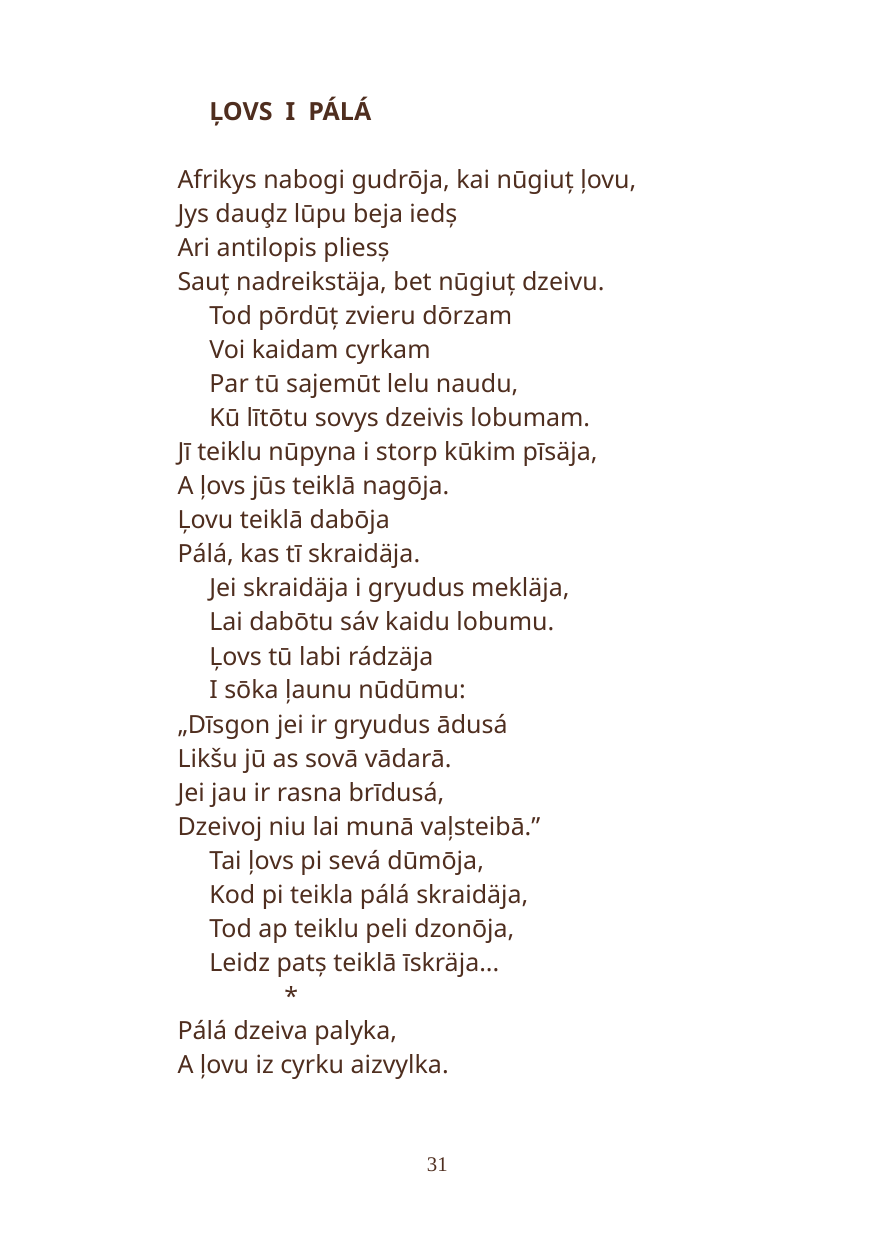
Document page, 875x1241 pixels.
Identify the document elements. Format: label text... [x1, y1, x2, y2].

text Voi kaidam cyrkam [177, 332, 815, 366]
text Tod ap teiklu peli dzonōja, [177, 911, 815, 945]
text Kū lītōtu sovys dzeivis lobumam. [177, 400, 815, 434]
text Par tū sajemūt lelu naudu, [177, 366, 815, 400]
text Jei jau ir rasna brīdusá, [177, 774, 815, 808]
text Jī teiklu nūpyna i storp kūkim pīsäja, [177, 434, 815, 468]
text Dzeivoj niu lai munā vaļsteibā.” [177, 808, 815, 842]
text Pálá, kas tī skraidäja. [177, 536, 815, 570]
text Ļovu teiklā dabōja [177, 502, 815, 536]
text * [177, 979, 815, 1013]
text Tod pōrdūț zvieru dōrzam [177, 297, 815, 332]
text I sōka ļaunu nūdūmu: [177, 672, 815, 706]
text Tai ļovs pi sevá dūmōja, [177, 842, 815, 877]
text „Dīsgon jei ir gryudus ādusá [177, 706, 815, 740]
text Afrikys nabogi gudrōja, kai nūgiuț ļovu, [177, 161, 815, 195]
text A ļovu iz cyrku aizvylka. [177, 1047, 815, 1081]
text Sauț nadreikstäja, bet nūgiuț dzeivu. [177, 263, 815, 297]
text Likšu jū as sovā vādarā. [177, 740, 815, 774]
text Jei skraidäja i gryudus mekläja, [177, 570, 815, 604]
text ĻOVS I PÁLÁ [177, 93, 815, 127]
text Jys dauḑz lūpu beja iedș [177, 195, 815, 229]
text Ļovs tū labi rádzäja [177, 638, 815, 672]
text Kod pi teikla pálá skraidäja, [177, 877, 815, 911]
text A ļovs jūs teiklā nagōja. [177, 468, 815, 502]
text Ari antilopis pliesș [177, 229, 815, 263]
text Leidz patș teiklā īskräja... [177, 945, 815, 979]
text Pálá dzeiva palyka, [177, 1013, 815, 1047]
text Lai dabōtu sáv kaidu lobumu. [177, 604, 815, 638]
